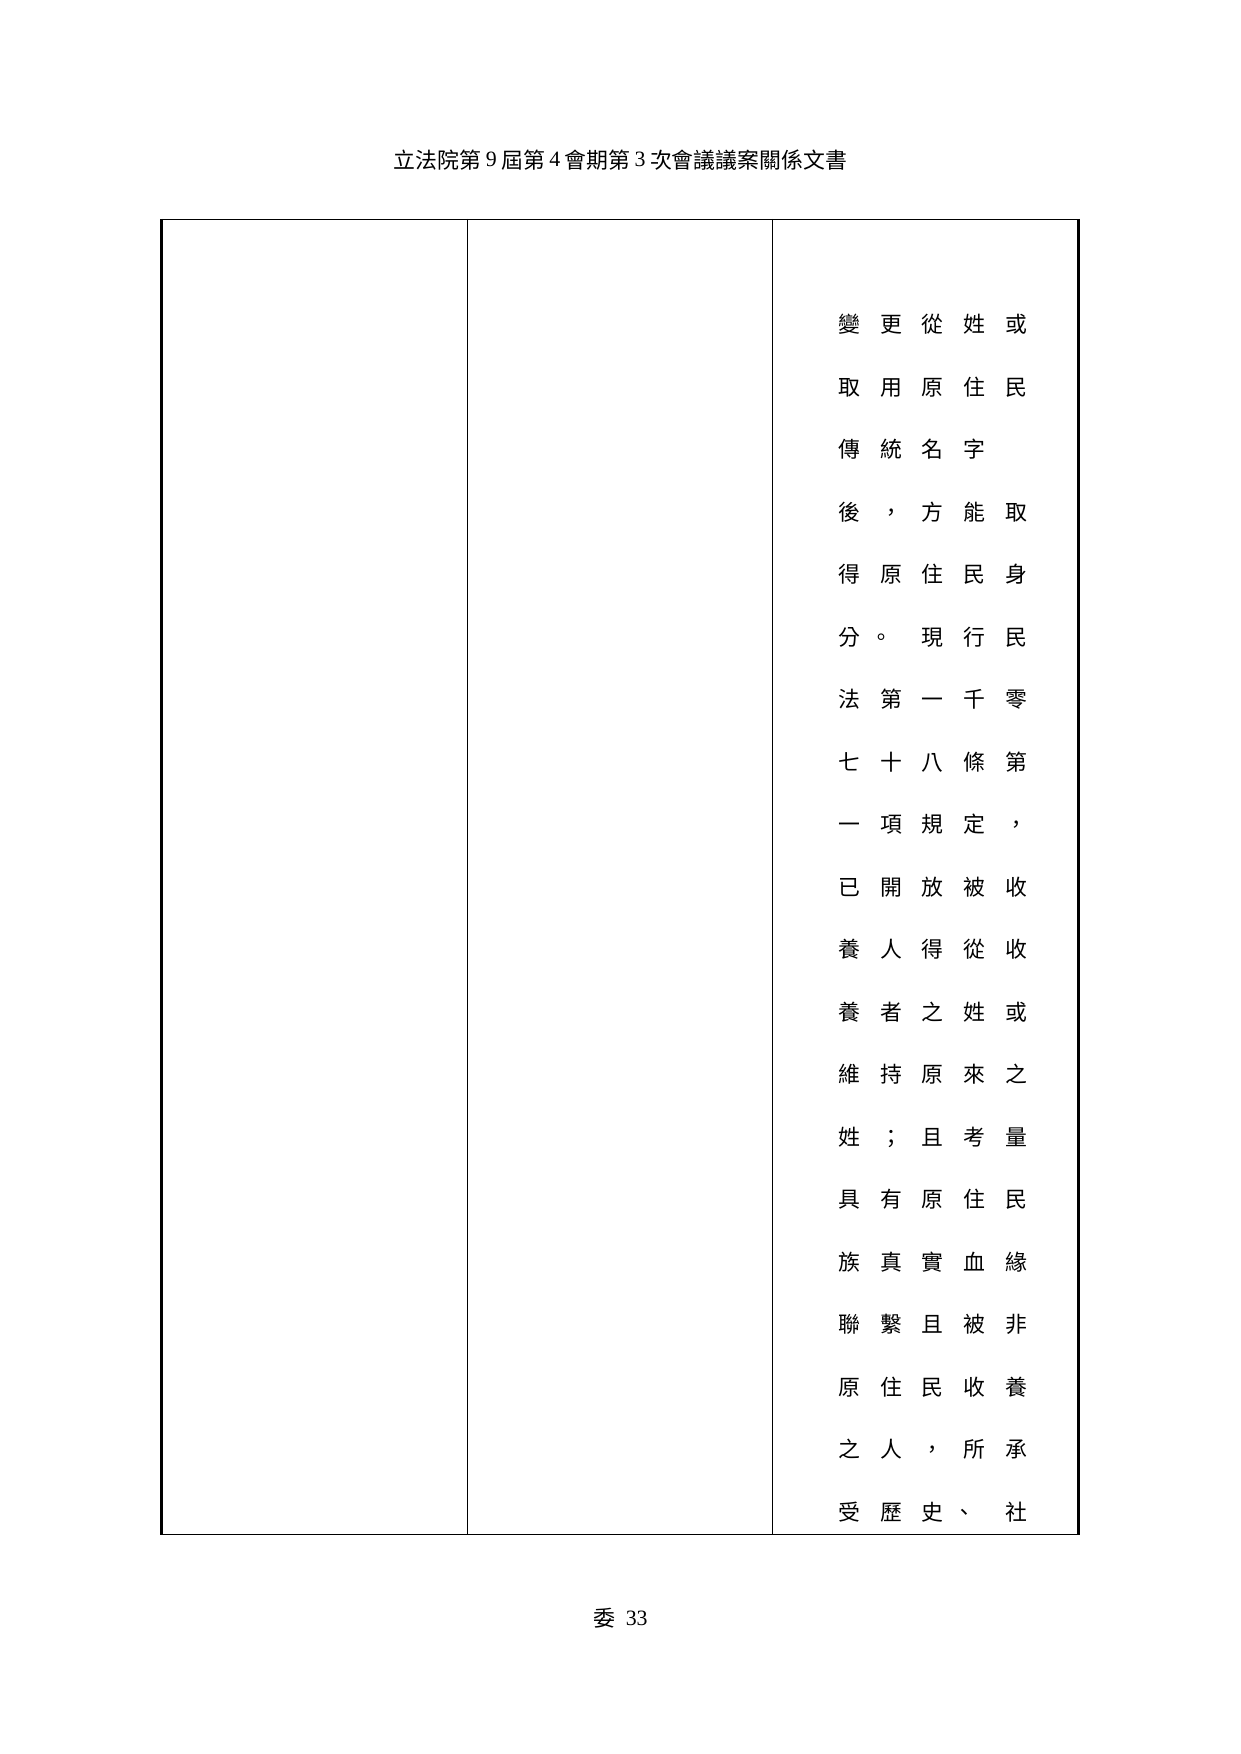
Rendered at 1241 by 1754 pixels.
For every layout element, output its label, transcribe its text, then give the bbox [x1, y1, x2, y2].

table_cell [468, 220, 772, 1534]
table_cell 變更從姓或取用原住民傳統名字後，方能取得原住民身分。現行民法第一千零七十八條第一項規定，已開放被收養人得從收養者之姓或維持原來之姓；且考量具有原住民族真實血緣聯繫且被非原住民收養之人，所承受歷史、社 [773, 220, 1077, 1534]
table_cell [163, 220, 467, 1534]
